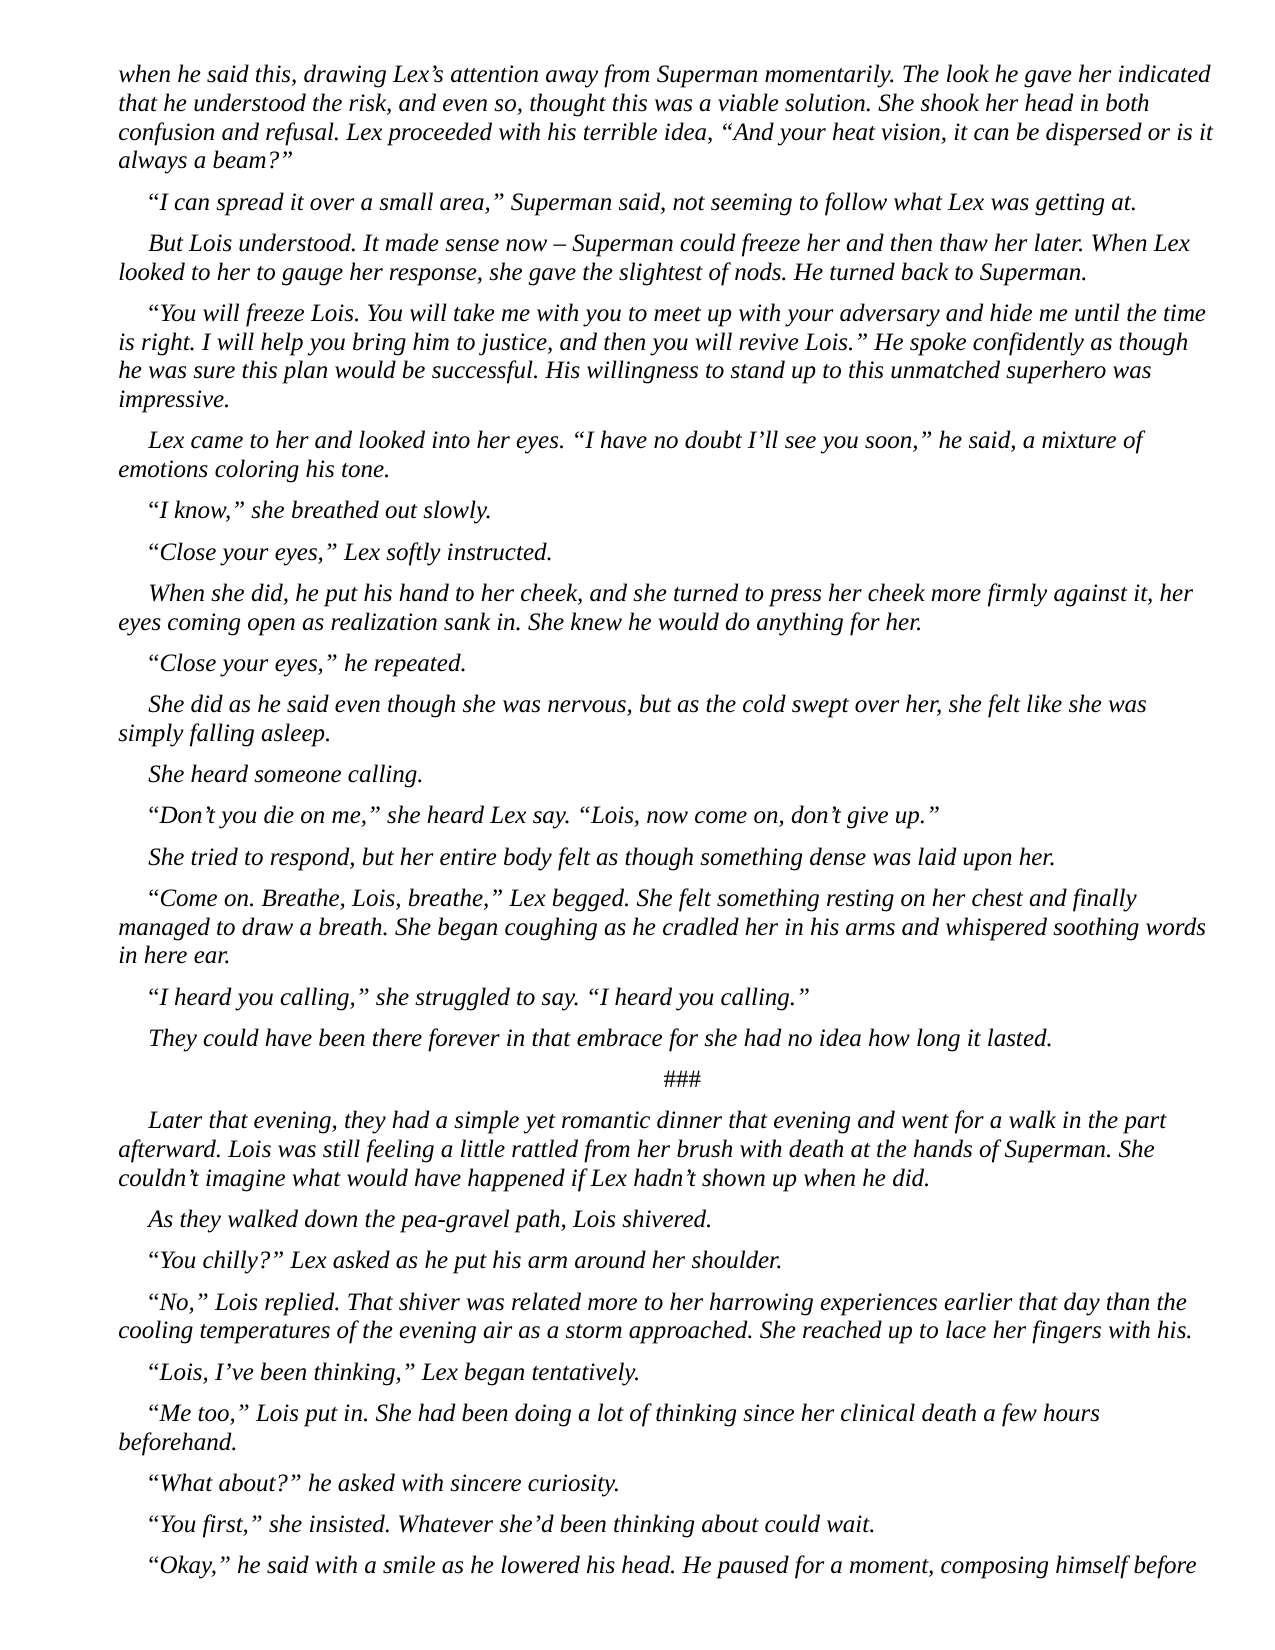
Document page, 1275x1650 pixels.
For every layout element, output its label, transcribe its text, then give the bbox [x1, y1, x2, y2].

text “Lois, I’ve been thinking,” Lex began tentatively. [118, 1357, 1216, 1385]
text “Okay,” he said with a smile as he lowered his head. He paused for a moment, composing himself before [118, 1550, 1216, 1579]
text “You first,” she insisted. Whatever she’d been thinking about could wait. [118, 1509, 1216, 1538]
text Later that evening, they had a simple yet romantic dinner that evening and went for a walk in the part afterward. Lois was still feeling a little rattled from her brush with death at the hands of Superman. She couldn’t imagine what would have happened if Lex hadn’t shown up when he did. [118, 1105, 1216, 1192]
text “Close your eyes,” he repeated. [118, 648, 1216, 677]
text When she did, he put his hand to her cheek, and she turned to press her cheek more firmly against it, her eyes coming open as realization sank in. She knew he would do anything for her. [118, 578, 1216, 635]
text She tried to respond, but her entire body felt as though something dense was laid upon her. [118, 842, 1216, 870]
text As they walked down the pea-gravel path, Lois shivered. [118, 1204, 1216, 1233]
text “I heard you calling,” she struggled to say. “I heard you calling.” [118, 982, 1216, 1010]
text “What about?” he asked with sincere curiosity. [118, 1468, 1216, 1497]
text “Me too,” Lois put in. She had been doing a lot of thinking since her clinical death a few hours beforehand. [118, 1398, 1216, 1455]
text “Close your eyes,” Lex softly instructed. [118, 537, 1216, 565]
text They could have been there forever in that embrace for she had no idea how long it lasted. [118, 1023, 1216, 1052]
text when he said this, drawing Lex’s attention away from Superman momentarily. The look he gave her indicated that he understood the risk, and even so, thought this was a viable solution. She shook her head in both confusion and refusal. Lex proceeded with his terrible idea, “And your heat vision, it can be dispersed or is it always a beam?” [118, 59, 1216, 174]
text “You will freeze Lois. You will take me with you to meet up with your adversary and hide me until the time is right. I will help you bring him to justice, and then you will revive Lois.” He spoke confidently as though he was sure this plan would be successful. His willingness to stand up to this unmatched superhero was impressive. [118, 298, 1216, 413]
text “No,” Lois replied. That shiver was related more to her harrowing experiences earlier that day than the cooling temperatures of the evening air as a storm approached. She reached up to lace her fingers with his. [118, 1287, 1216, 1344]
text “I know,” she breathed out slowly. [118, 495, 1216, 524]
text Lex came to her and looked into her eyes. “I have no doubt I’ll see you soon,” he said, a mixture of emotions coloring his tone. [118, 425, 1216, 483]
text “I can spread it over a small area,” Superman said, not seeming to follow what Lex was getting at. [118, 187, 1216, 215]
text ### [118, 1064, 1216, 1093]
text But Lois understood. It made sense now – Superman could freeze her and then thaw her later. When Lex looked to her to gauge her response, she gave the slightest of nods. He turned back to Superman. [118, 228, 1216, 285]
text “Come on. Breathe, Lois, breathe,” Lex begged. She felt something resting on her chest and finally managed to draw a breath. She began coughing as he cradled her in his arms and whispered soothing words in here ear. [118, 883, 1216, 969]
text She heard someone calling. [118, 759, 1216, 788]
text “Don’t you die on me,” she heard Lex say. “Lois, now come on, don’t give up.” [118, 800, 1216, 829]
text “You chilly?” Lex asked as he put his arm around her shoulder. [118, 1245, 1216, 1274]
text She did as he said even though she was nervous, but as the cold swept over her, she felt like she was simply falling asleep. [118, 689, 1216, 747]
